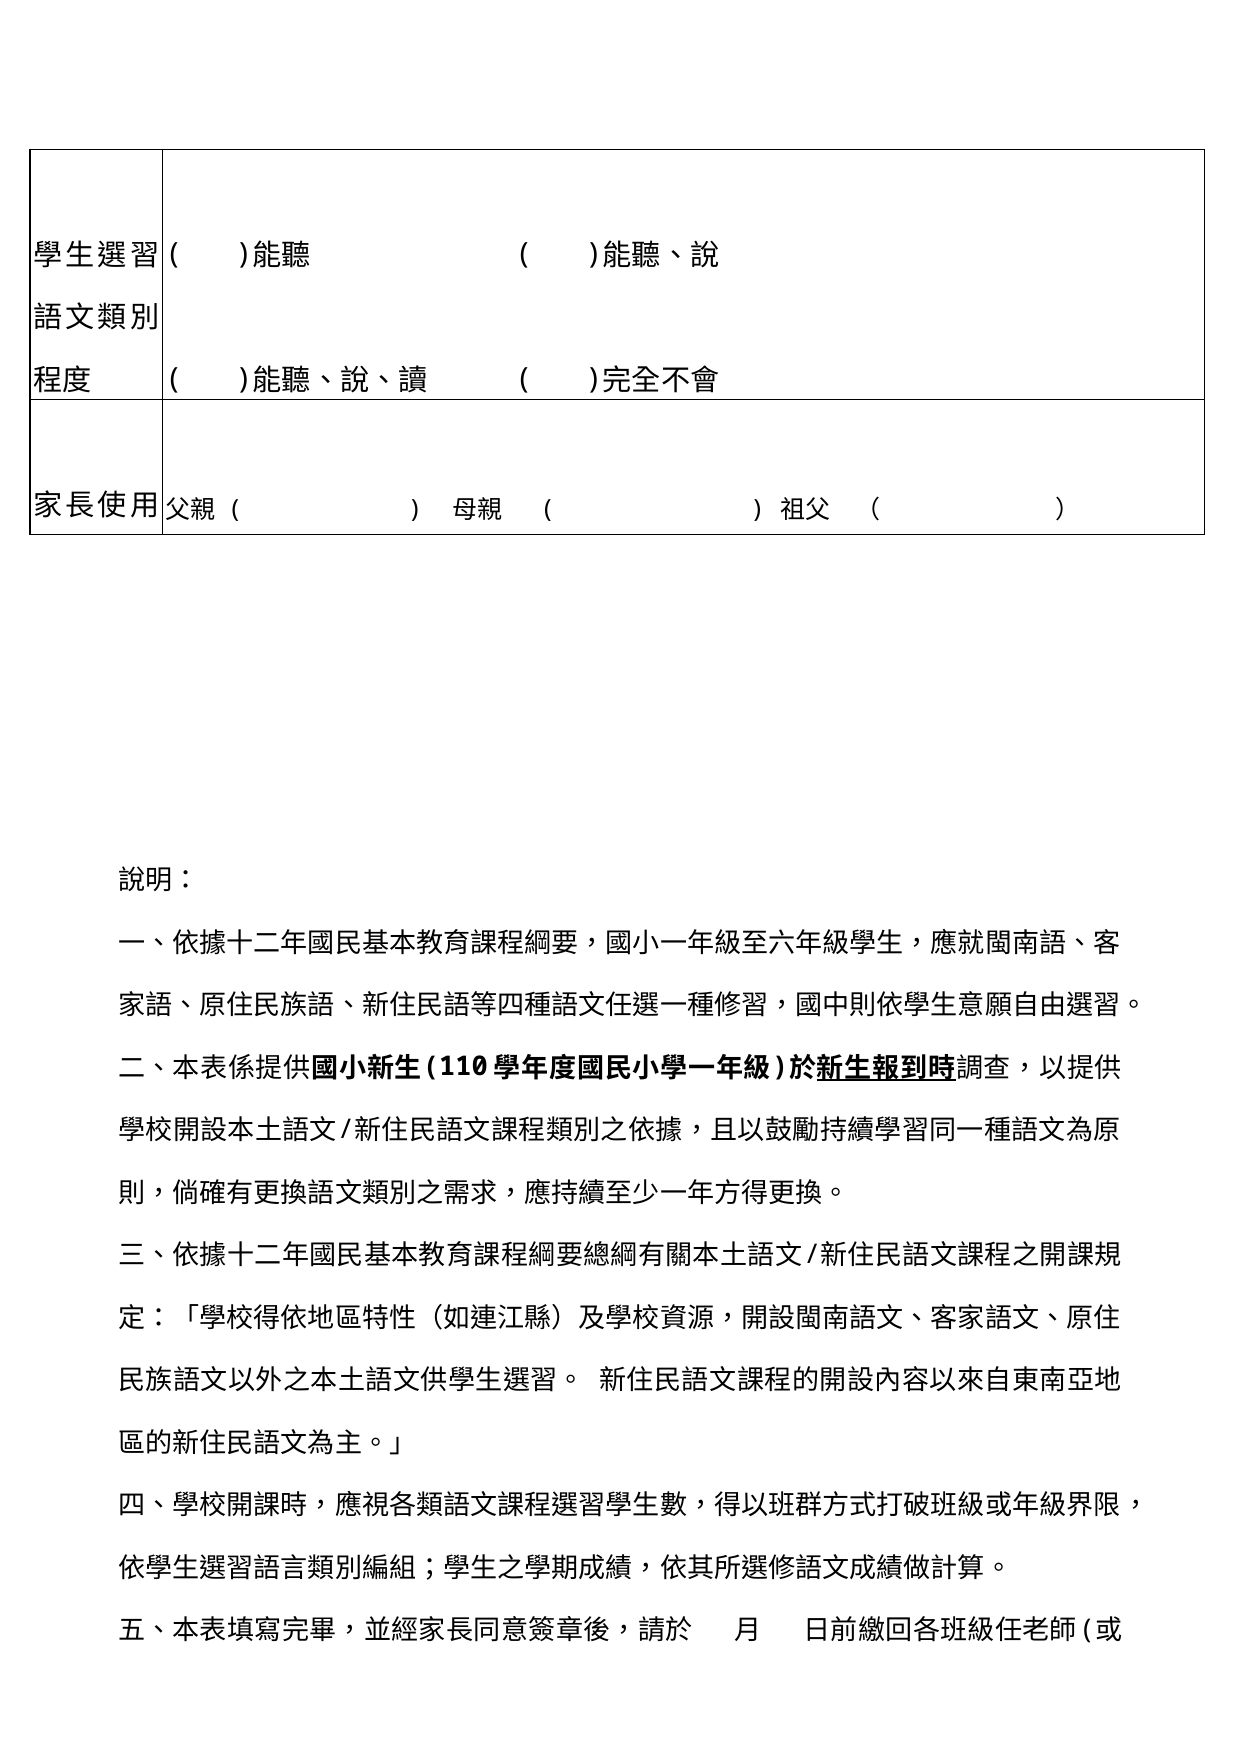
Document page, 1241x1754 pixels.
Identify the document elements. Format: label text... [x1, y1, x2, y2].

table_cell 父親 ( ) 母親 ( ) 祖父 （ ） 祖母（ ） 外祖父（ ）外祖母（ ） [163, 400, 1204, 534]
list 本表填寫完畢，並經家長同意簽章後，請於 月 日前繳回各班級任老師(或 [118, 1586, 1122, 1648]
text 說明： [118, 836, 1122, 898]
table_cell 學生選習語文類別程度 [31, 150, 162, 398]
table_cell 家長使用的母語 [31, 400, 162, 534]
list 學校開課時，應視各類語文課程選習學生數，得以班群方式打破班級或年級界限，依學生選習語言類別編組；學生之學期成績，依其所選修語文成績做計算。 [118, 1461, 1122, 1586]
list 本表係提供國小新生(110學年度國民小學一年級)於新生報到時調查，以提供學校開設本土語文/新住民語文課程類別之依據，且以鼓勵持續學習同一種語文為原則，倘確有更換語文類別之需求，應持續至少一年方得更換。 [118, 1023, 1122, 1211]
list 依據十二年國民基本教育課程綱要總綱有關本土語文/新住民語文課程之開課規定：「學校得依地區特性（如連江縣）及學校資源，開設閩南語文、客家語文、原住民族語文以外之本土語文供學生選習。 新住民語文課程的開設內容以來自東南亞地區的新住民語文為主。」 [118, 1211, 1122, 1461]
list 依據十二年國民基本教育課程綱要，國小一年級至六年級學生，應就閩南語、客家語、原住民族語、新住民語等四種語文任選一種修習，國中則依學生意願自由選習。 [118, 898, 1122, 1023]
table_cell ( )能聽 ( )能聽、說 ( )能聽、說、讀 ( )完全不會 [163, 150, 1204, 398]
